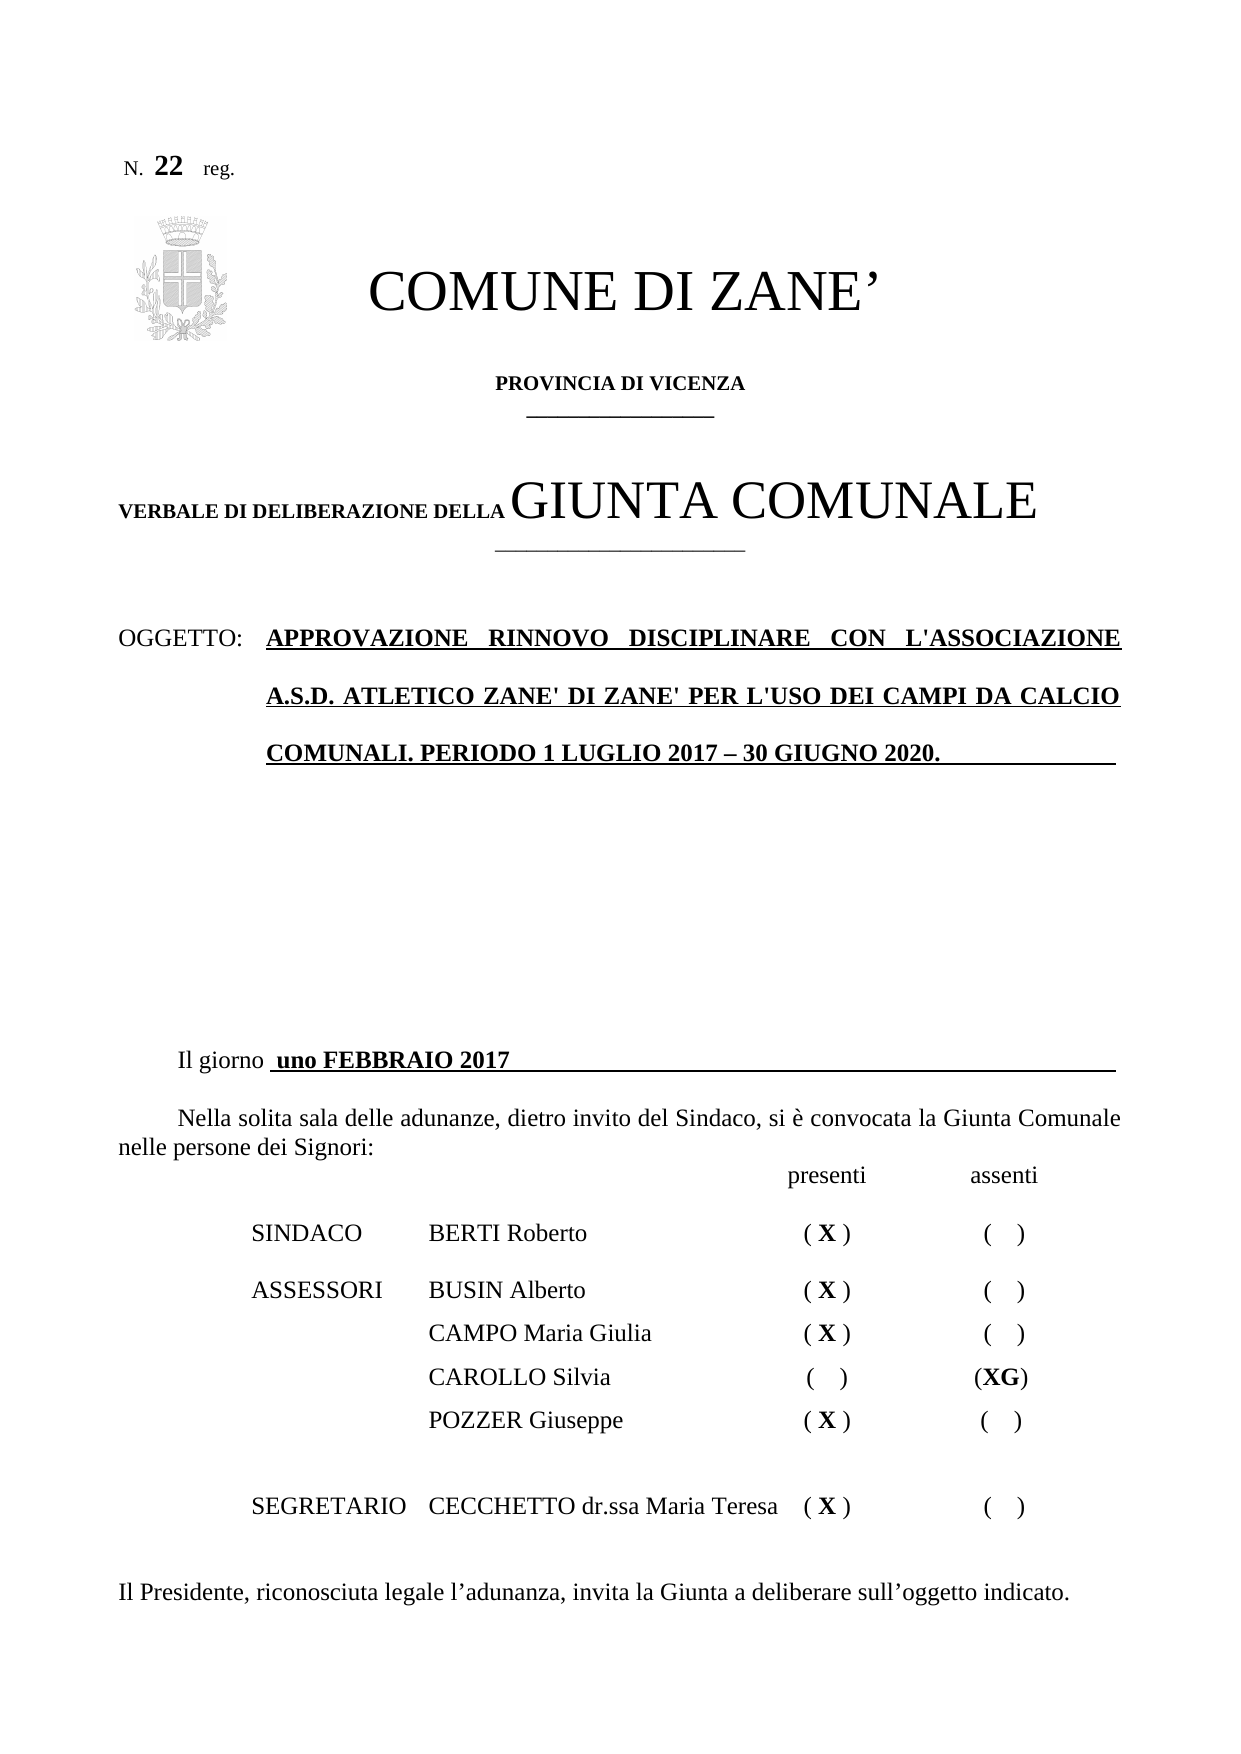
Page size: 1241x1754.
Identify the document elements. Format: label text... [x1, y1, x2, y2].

text __________________ [118, 395, 1122, 419]
text presenti assenti [118, 1160, 1122, 1189]
text Il giorno uno FEBBRAIO 2017 [118, 1045, 1122, 1074]
text OGGETTO: APPROVAZIONE RINNOVO DISCIPLINARE CON L'ASSOCIAZIONE A.S.D. ATLETICO ZANE' DI ZANE' PER L'USO DEI CAMPI DA CALCIO COMUNALI. PERIODO 1 LUGLIO 2017 – 30 GIUGNO 2020. [118, 623, 1121, 767]
text Nella solita sala delle adunanze, dietro invito del Sindaco, si è convocata la Giunta Comunale nelle persone dei Signori: [118, 1103, 1122, 1160]
text CAROLLO Silvia ( ) (XG) [118, 1362, 1122, 1390]
text SINDACO BERTI Roberto ( X ) ( ) [118, 1218, 1122, 1247]
text PROVINCIA DI VICENZA [118, 371, 1122, 395]
text ASSESSORI BUSIN Alberto ( X ) ( ) [118, 1275, 1122, 1304]
text Il Presidente, riconosciuta legale l’adunanza, invita la Giunta a deliberare sull’oggetto indicato. [118, 1577, 1122, 1606]
text COMUNE DI ZANE’ [118, 207, 1122, 371]
text SEGRETARIO CECCHETTO dr.ssa Maria Teresa ( X ) ( ) [118, 1491, 1122, 1520]
text ________________________ [118, 530, 1122, 554]
text POZZER Giuseppe ( X ) ( ) [118, 1405, 1122, 1433]
text VERBALE DI DELIBERAZIONE DELLA GIUNTA COMUNALE [118, 468, 1122, 530]
text CAMPO Maria Giulia ( X ) ( ) [118, 1318, 1122, 1347]
text N. 22 reg. [118, 148, 1122, 181]
